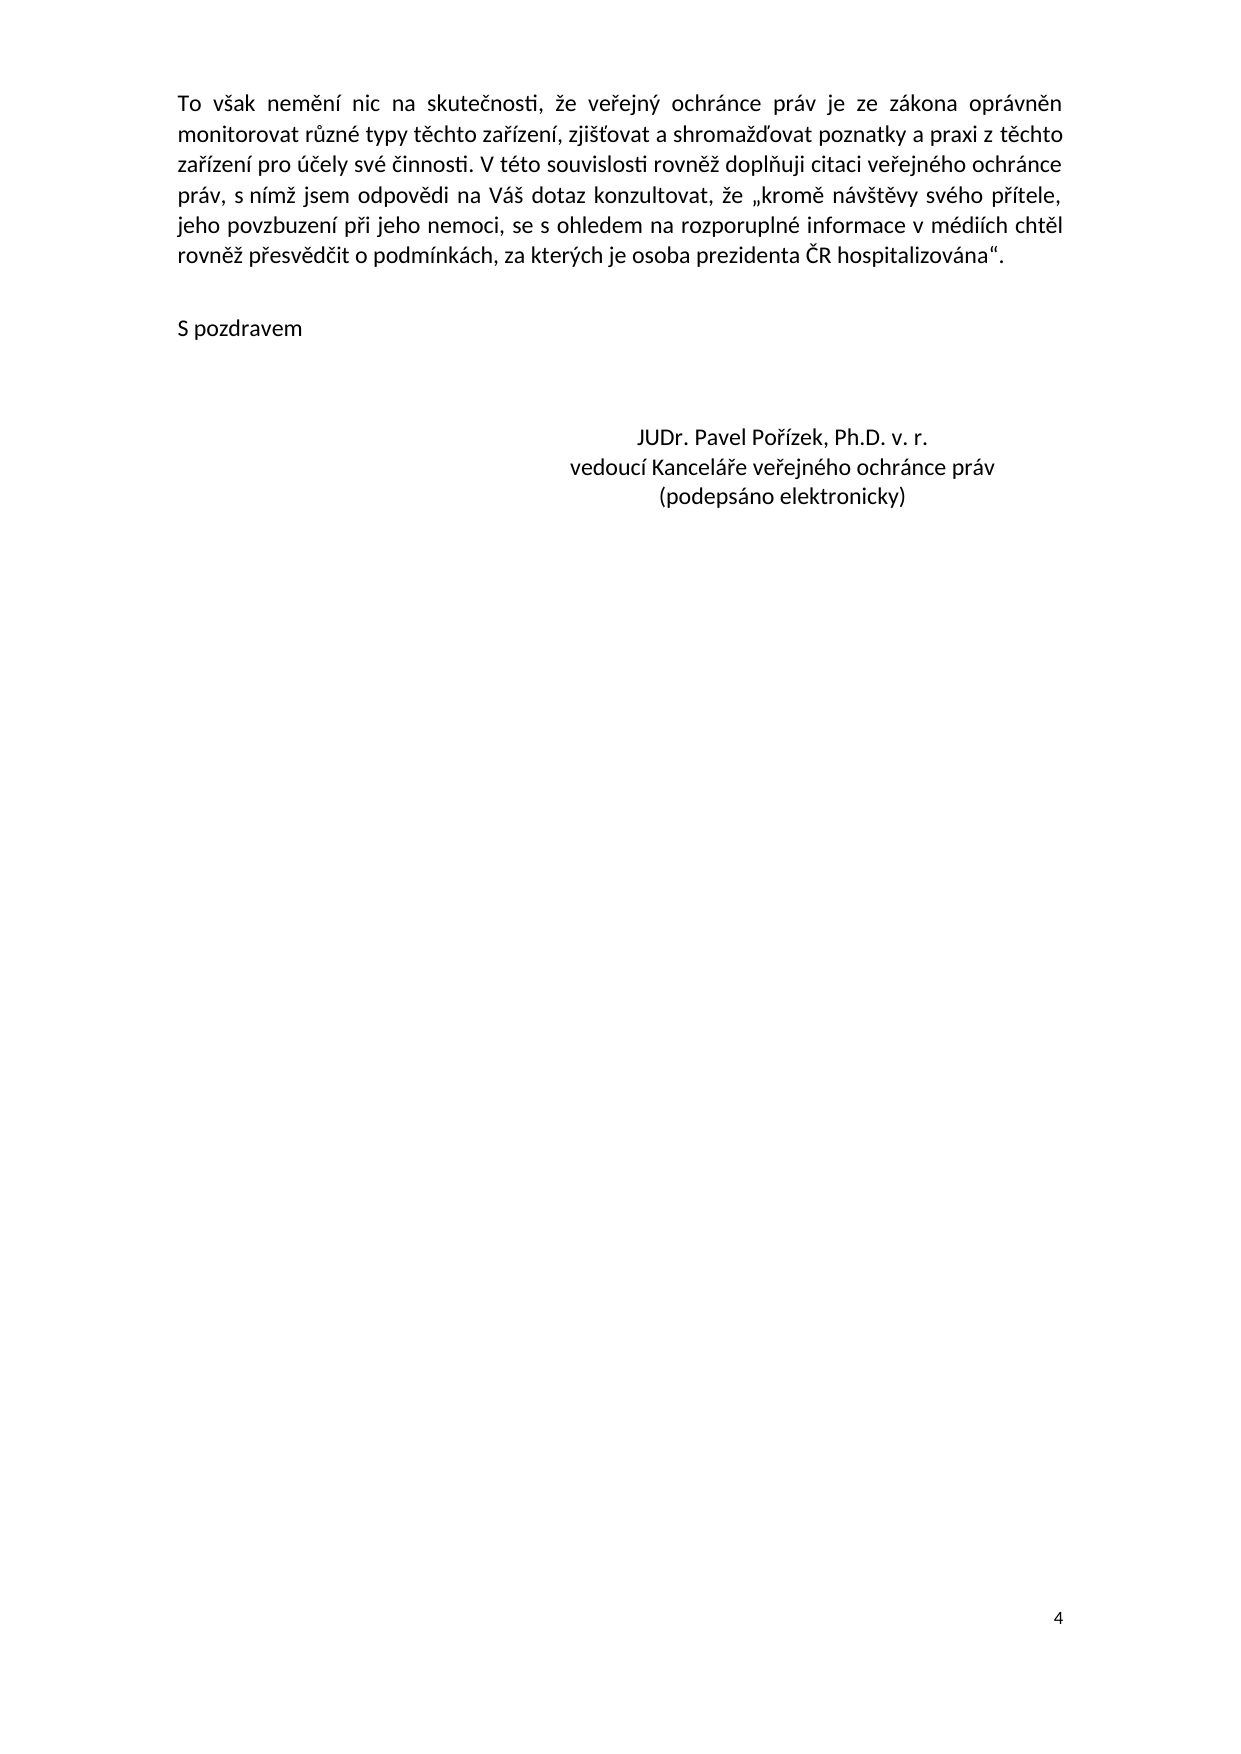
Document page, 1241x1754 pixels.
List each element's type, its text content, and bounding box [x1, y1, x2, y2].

text (podepsáno elektronicky) [502, 481, 1063, 510]
text S pozdravem [177, 313, 1063, 342]
text To však nemění nic na skutečnosti, že veřejný ochránce práv je ze zákona oprávněn monitorovat různé typy těchto zařízení, zjišťovat a shromažďovat poznatky a praxi z těchto zařízení pro účely své činnosti. V této souvislosti rovněž doplňuji citaci veřejného ochránce práv, s nímž jsem odpovědi na Váš dotaz konzultovat, že „kromě návštěvy svého přítele, jeho povzbuzení při jeho nemoci, se s ohledem na rozporuplné informace v médiích chtěl rovněž přesvědčit o podmínkách, za kterých je osoba prezidenta ČR hospitalizována“. [177, 88, 1063, 270]
text vedoucí Kanceláře veřejného ochránce práv [502, 452, 1063, 481]
text JUDr. Pavel Pořízek, Ph.D. v. r. [502, 422, 1063, 452]
